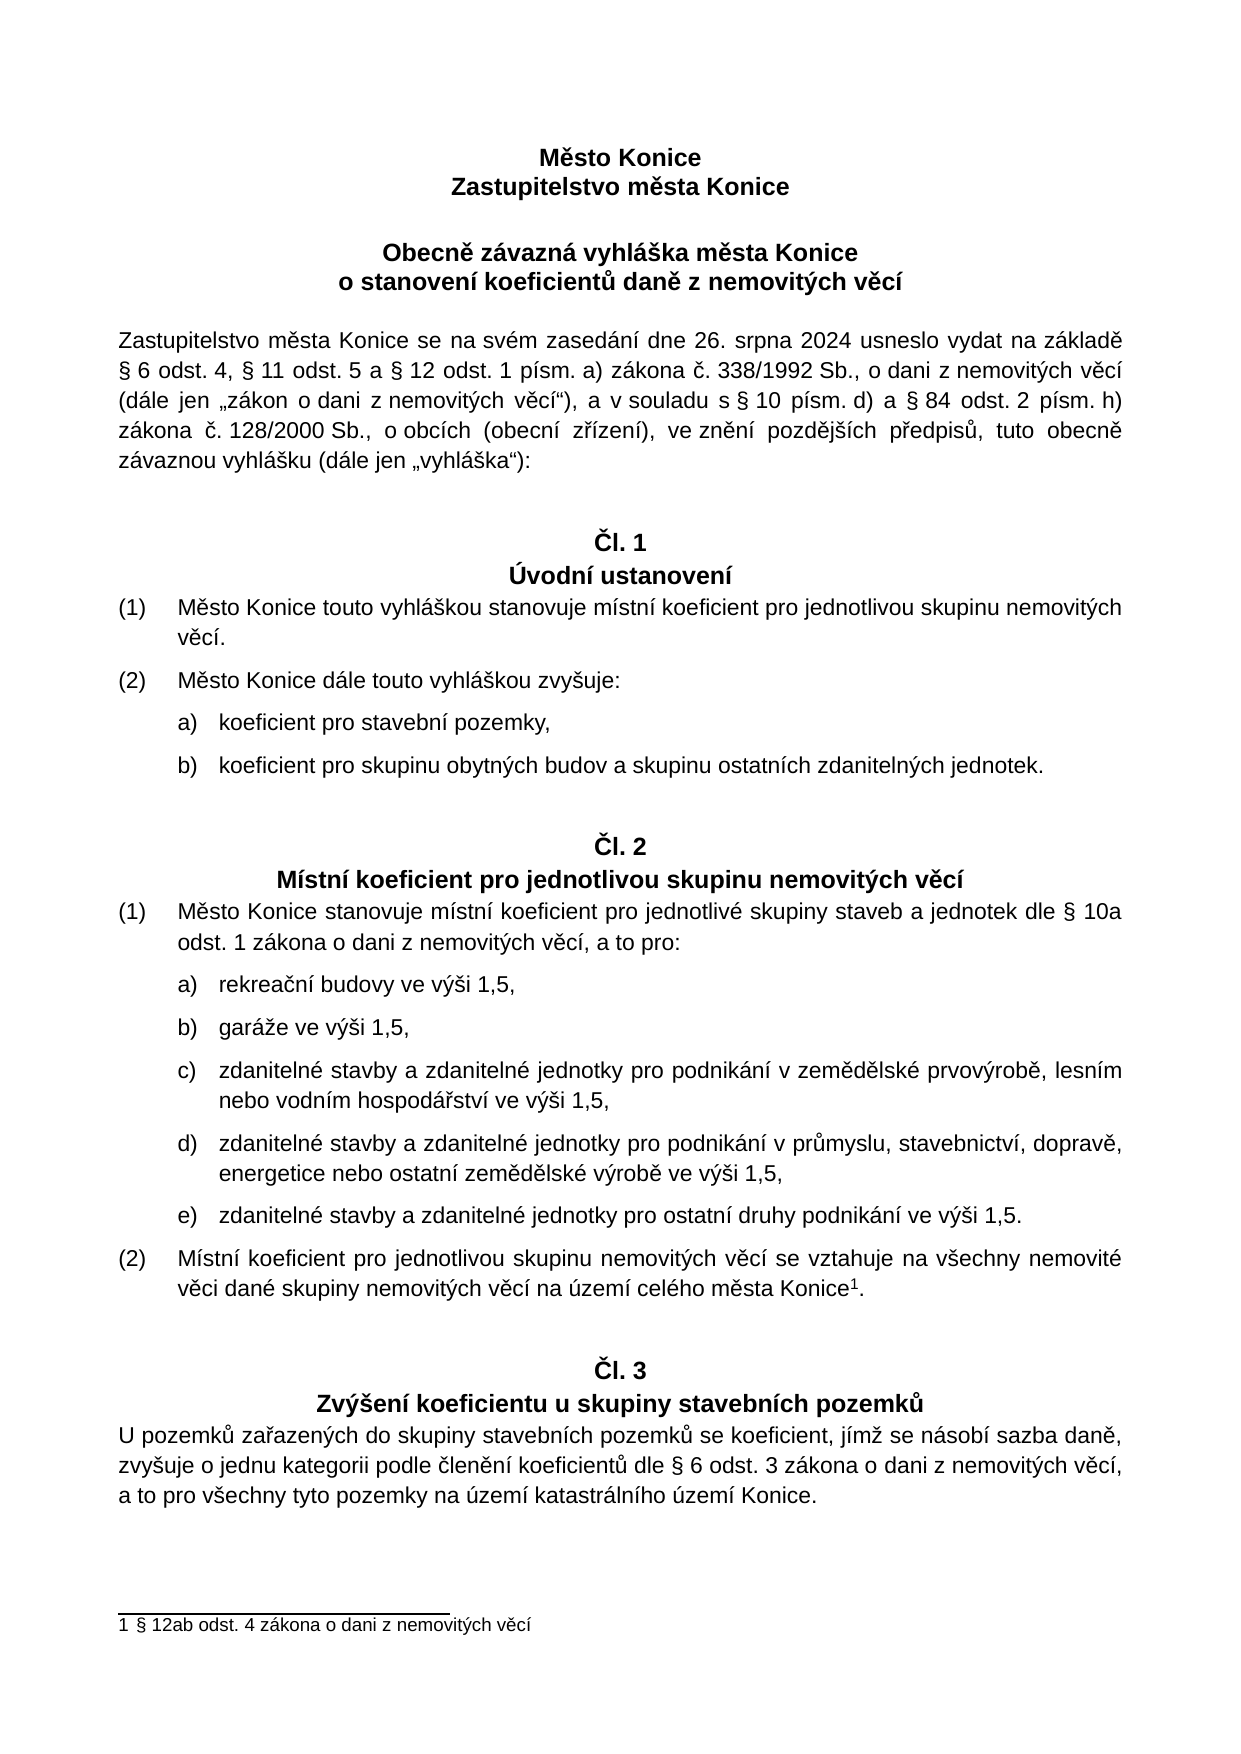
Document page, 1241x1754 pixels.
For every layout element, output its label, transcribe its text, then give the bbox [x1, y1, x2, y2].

list garáže ve výši 1,5, [177, 1014, 1122, 1040]
subtitle Čl. 3 Zvýšení koeficientu u skupiny stavebních pozemků [118, 1356, 1122, 1417]
text Zastupitelstvo města Konice se na svém zasedání dne 26. srpna 2024 usneslo vydat na základě § 6 odst. 4, § 11 odst. 5 a § 12 odst. 1 písm. a) zákona č. 338/1992 Sb., o dani z nemovitých věcí (dále jen „zákon o dani z nemovitých věcí“), a v souladu s § 10 písm. d) a § 84 odst. 2 písm. h) zákona č. 128/2000 Sb., o obcích (obecní zřízení), ve znění pozdějších předpisů, tuto obecně závaznou vyhlášku (dále jen „vyhláška“): [118, 327, 1122, 474]
list zdanitelné stavby a zdanitelné jednotky pro podnikání v zemědělské prvovýrobě, lesním nebo vodním hospodářství ve výši 1,5, [177, 1057, 1122, 1113]
list Město Konice dále touto vyhláškou zvyšuje: [118, 667, 1122, 693]
list rekreační budovy ve výši 1,5, [177, 971, 1122, 998]
subtitle Obecně závazná vyhláška města Konice o stanovení koeficientů daně z nemovitých věcí [118, 238, 1122, 295]
list koeficient pro stavební pozemky, [177, 709, 1122, 736]
subtitle Čl. 2 Místní koeficient pro jednotlivou skupinu nemovitých věcí [118, 832, 1122, 894]
subtitle Čl. 1 Úvodní ustanovení [118, 528, 1122, 589]
list Město Konice stanovuje místní koeficient pro jednotlivé skupiny staveb a jednotek dle § 10a odst. 1 zákona o dani z nemovitých věcí, a to pro: [118, 898, 1122, 955]
list zdanitelné stavby a zdanitelné jednotky pro podnikání v průmyslu, stavebnictví, dopravě, energetice nebo ostatní zemědělské výrobě ve výši 1,5, [177, 1129, 1122, 1186]
text U pozemků zařazených do skupiny stavebních pozemků se koeficient, jímž se násobí sazba daně, zvyšuje o jednu kategorii podle členění koeficientů dle § 6 odst. 3 zákona o dani z nemovitých věcí, a to pro všechny tyto pozemky na území katastrálního území Konice. [118, 1422, 1122, 1508]
list § 12ab odst. 4 zákona o dani z nemovitých věcí [118, 1614, 1122, 1635]
text Město Konice Zastupitelstvo města Konice [118, 143, 1122, 201]
list zdanitelné stavby a zdanitelné jednotky pro ostatní druhy podnikání ve výši 1,5. [177, 1202, 1122, 1229]
list Místní koeficient pro jednotlivou skupinu nemovitých věcí se vztahuje na všechny nemovité věci dané skupiny nemovitých věcí na území celého města Konice. [118, 1245, 1122, 1302]
list Město Konice touto vyhláškou stanovuje místní koeficient pro jednotlivou skupinu nemovitých věcí. [118, 594, 1122, 650]
list koeficient pro skupinu obytných budov a skupinu ostatních zdanitelných jednotek. [177, 752, 1122, 778]
